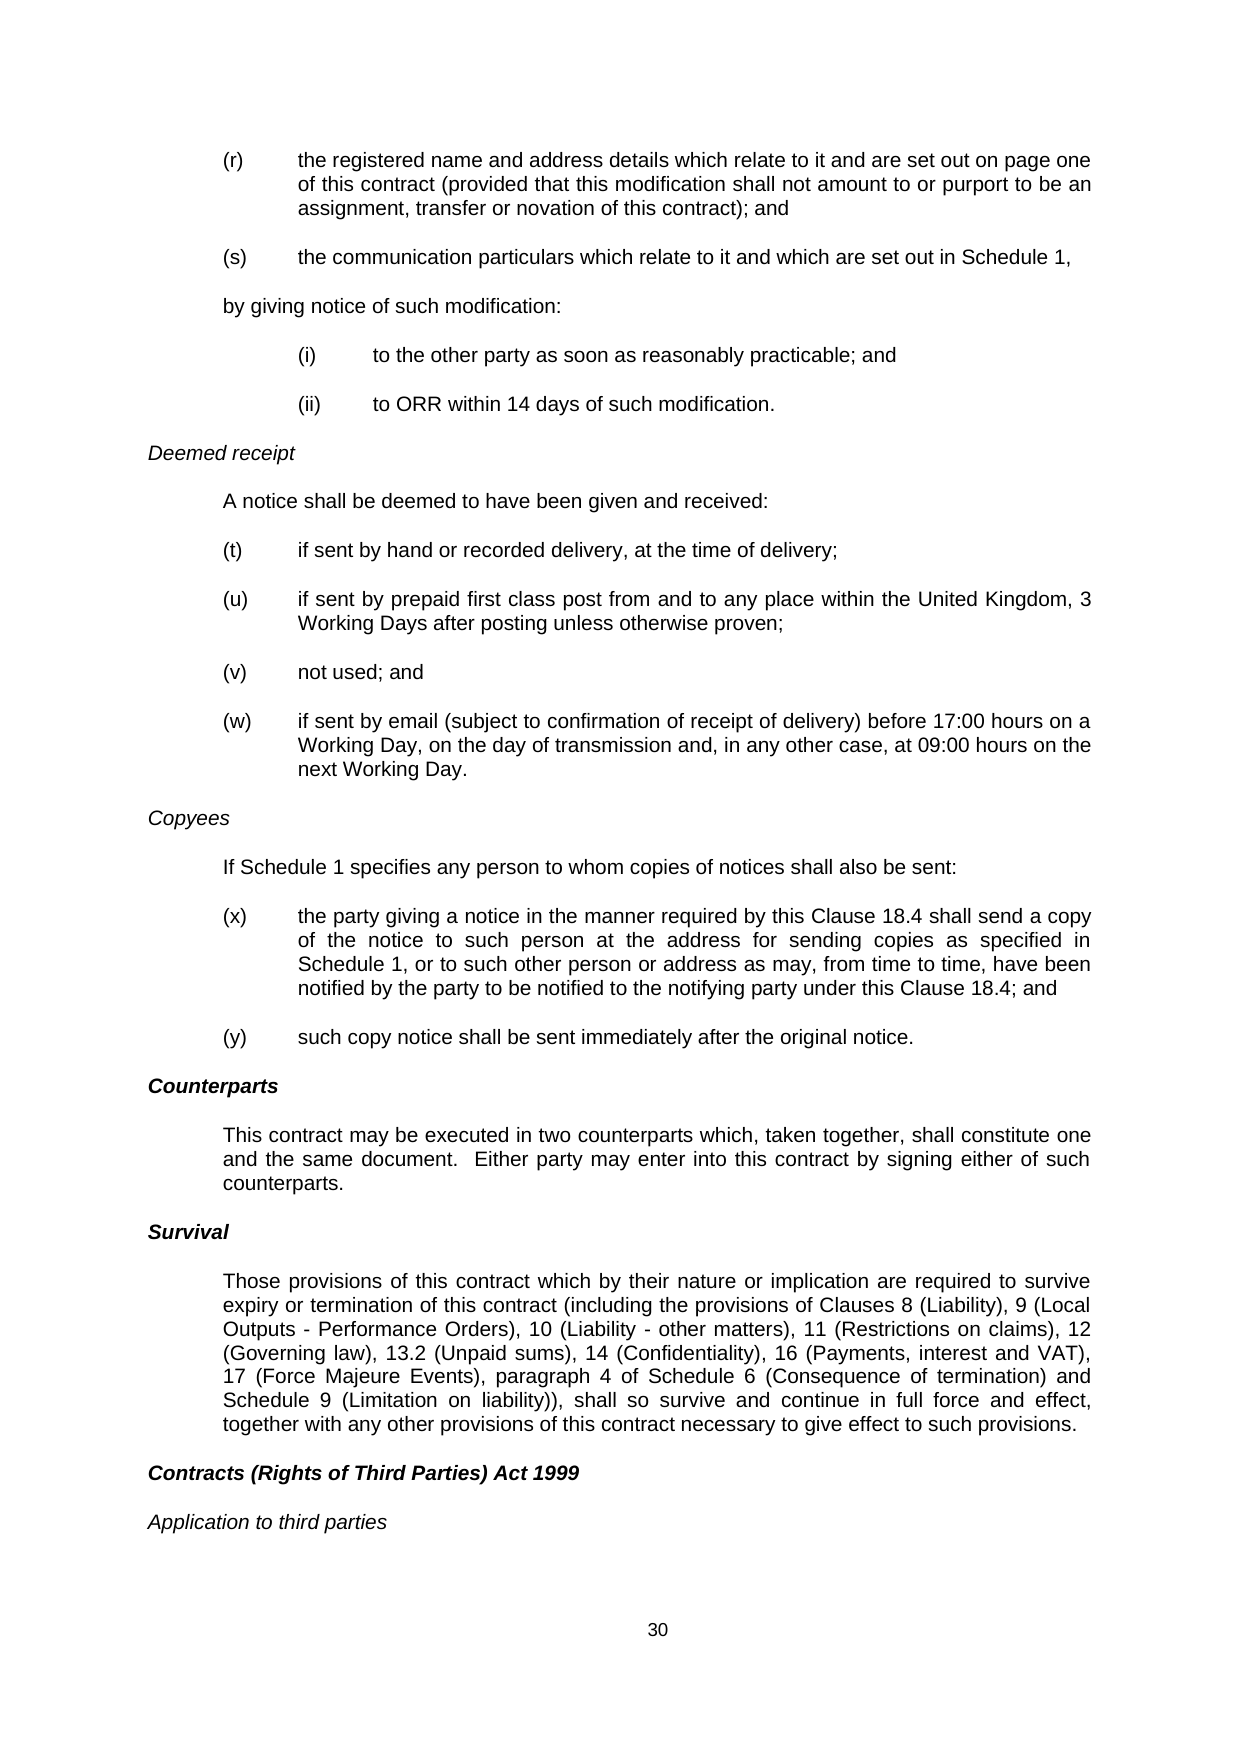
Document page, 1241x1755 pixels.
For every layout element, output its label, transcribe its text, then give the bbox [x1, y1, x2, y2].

subtitle Application to third parties [148, 1510, 1093, 1534]
text Those provisions of this contract which by their nature or implication are required to survive expiry or termination of this contract (including the provisions of Clauses 8 (Liability), 9 (Local Outputs - Performance Orders), 10 (Liability - other matters), 11 (Restrictions on claims), 12 (Governing law), 13.2 (Unpaid sums), 14 (Confidentiality), 16 (Payments, interest and VAT), 17 (Force Majeure Events), paragraph 4 of Schedule 6 (Consequence of termination) and Schedule 9 (Limitation on liability)), shall so survive and continue in full force and effect, together with any other provisions of this contract necessary to give effect to such provisions. [223, 1268, 1093, 1436]
subtitle Counterparts [148, 1074, 1093, 1098]
subtitle to the other party as soon as reasonably practicable; and [298, 342, 1093, 366]
text by giving notice of such modification: [223, 293, 1093, 317]
subtitle to ORR within 14 days of such modification. [298, 391, 1093, 415]
subtitle if sent by email (subject to confirmation of receipt of delivery) before 17:00 hours on a Working Day, on the day of transmission and, in any other case, at 09:00 hours on the next Working Day. [223, 709, 1093, 781]
subtitle if sent by hand or recorded delivery, at the time of delivery; [223, 538, 1093, 562]
subtitle Copyees [148, 806, 1093, 830]
subtitle if sent by prepaid first class post from and to any place within the United Kingdom, 3 Working Days after posting unless otherwise proven; [223, 587, 1093, 635]
subtitle Survival [148, 1219, 1093, 1243]
subtitle Deemed receipt [148, 440, 1093, 464]
subtitle Contracts (Rights of Third Parties) Act 1999 [148, 1461, 1093, 1485]
subtitle the communication particulars which relate to it and which are set out in Schedule 1, [223, 244, 1093, 268]
subtitle the party giving a notice in the manner required by this Clause 18.4 shall send a copy of the notice to such person at the address for sending copies as specified in Schedule 1, or to such other person or address as may, from time to time, have been notified by the party to be notified to the notifying party under this Clause 18.4; and [223, 904, 1093, 1000]
text This contract may be executed in two counterparts which, taken together, shall constitute one and the same document. Either party may enter into this contract by signing either of such counterparts. [223, 1123, 1093, 1194]
text If Schedule 1 specifies any person to whom copies of notices shall also be sent: [223, 855, 1093, 879]
subtitle not used; and [223, 660, 1093, 684]
text A notice shall be deemed to have been given and received: [223, 489, 1093, 513]
subtitle such copy notice shall be sent immediately after the original notice. [223, 1025, 1093, 1049]
subtitle the registered name and address details which relate to it and are set out on page one of this contract (provided that this modification shall not amount to or purport to be an assignment, transfer or novation of this contract); and [223, 148, 1093, 219]
